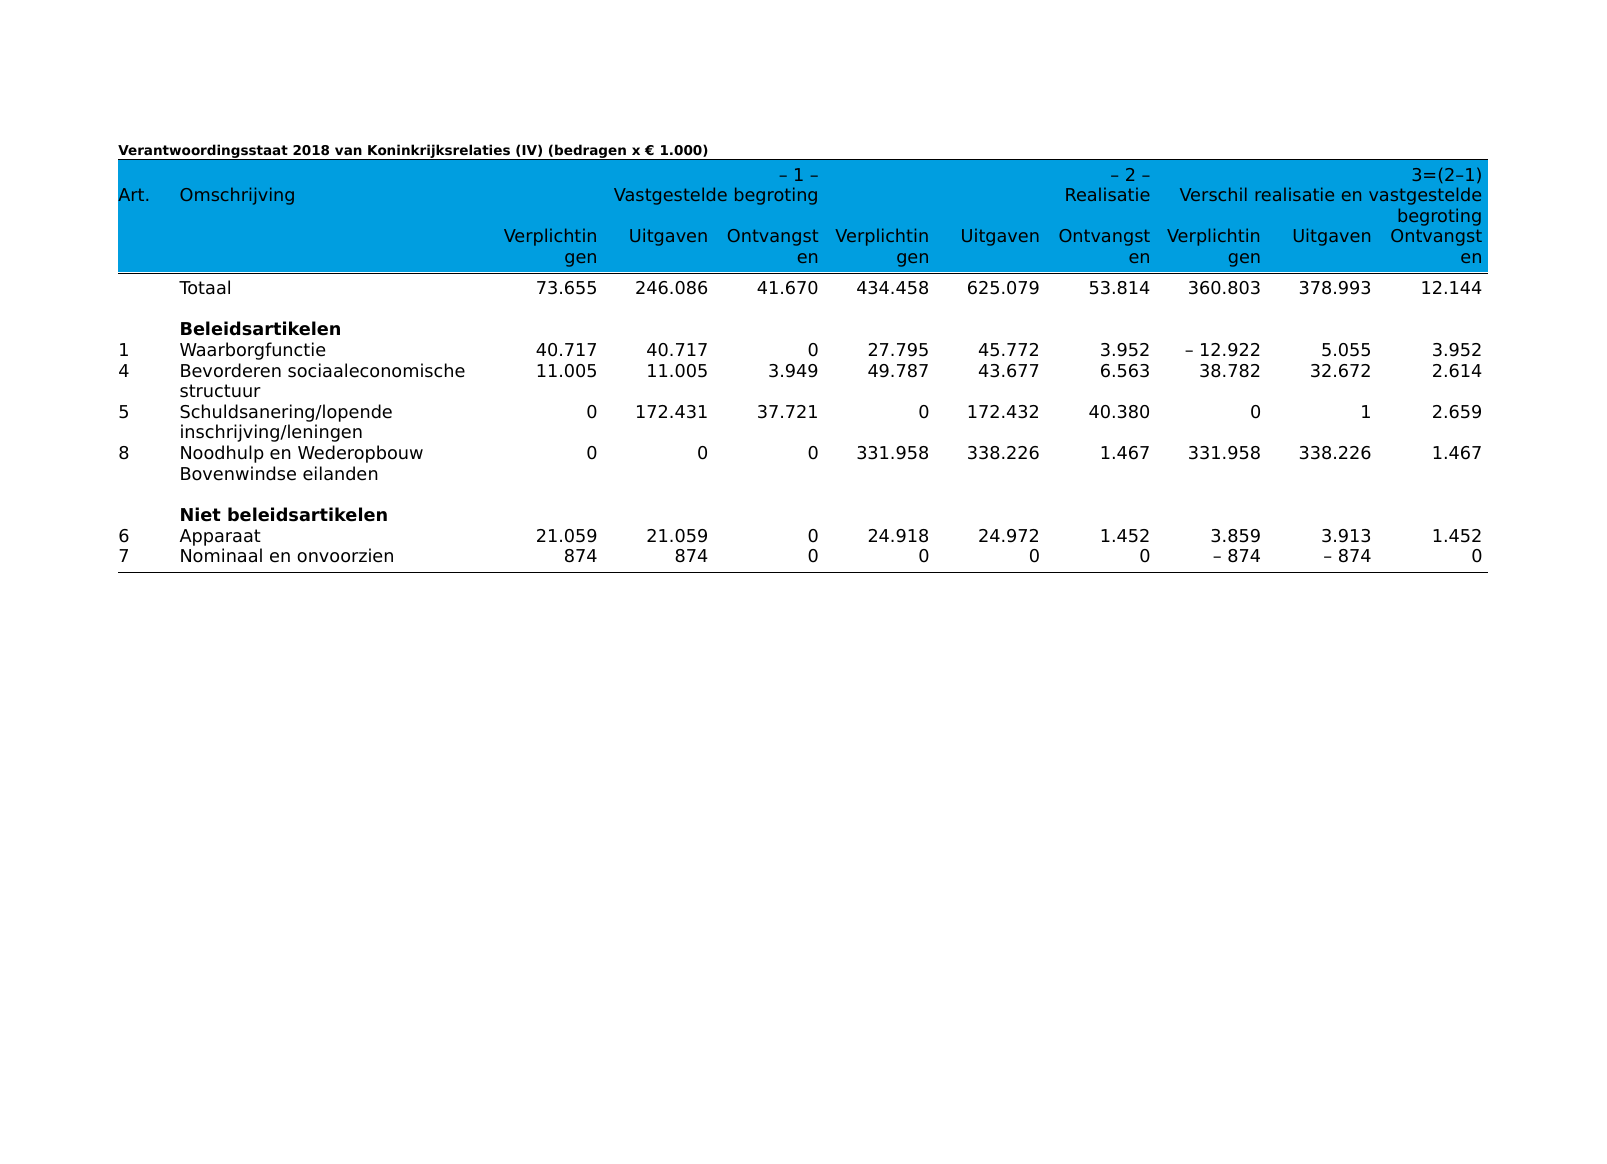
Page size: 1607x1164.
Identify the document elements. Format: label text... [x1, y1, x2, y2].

table_cell 27.795 [825, 340, 935, 361]
table_cell [118, 484, 173, 505]
table_cell 360.803 [1156, 274, 1267, 299]
table_cell 21.059 [603, 526, 714, 546]
table_cell 0 [1156, 402, 1267, 443]
table_cell [118, 226, 173, 272]
table_cell 37.721 [714, 402, 824, 443]
table_cell [825, 505, 935, 526]
table_cell [935, 319, 1046, 340]
table_cell 7 [118, 546, 173, 572]
table_cell [714, 505, 824, 526]
table_cell [1267, 319, 1377, 340]
table_cell 3.859 [1156, 526, 1267, 546]
table_cell [714, 484, 824, 505]
table_cell [1156, 505, 1267, 526]
table_cell [173, 299, 493, 319]
table_cell Apparaat [173, 526, 493, 546]
table_cell [493, 319, 603, 340]
table_cell [1046, 505, 1156, 526]
table_cell 0 [714, 526, 824, 546]
table_cell [1046, 299, 1156, 319]
table_cell Verplichtingen [493, 226, 603, 272]
table_cell [1377, 484, 1488, 505]
table_cell [935, 484, 1046, 505]
table_cell 6 [118, 526, 173, 546]
table_cell 0 [935, 546, 1046, 572]
table_cell Noodhulp en Wederopbouw Bovenwindse eilanden [173, 443, 493, 484]
table_cell 12.144 [1377, 274, 1488, 299]
table_cell 0 [825, 402, 935, 443]
table_cell [173, 226, 493, 272]
table_cell 331.958 [1156, 443, 1267, 484]
table_cell 172.431 [603, 402, 714, 443]
table_cell 49.787 [825, 361, 935, 402]
table_cell [825, 299, 935, 319]
table_cell 5.055 [1267, 340, 1377, 361]
table_cell 2.659 [1377, 402, 1488, 443]
table_cell [1267, 505, 1377, 526]
table_cell 0 [714, 443, 824, 484]
table_cell [118, 299, 173, 319]
table_cell – 874 [1156, 546, 1267, 572]
table_cell Verplichtingen [1156, 226, 1267, 272]
table_cell 0 [1046, 546, 1156, 572]
table_cell 43.677 [935, 361, 1046, 402]
table_cell [118, 505, 173, 526]
table_cell [493, 484, 603, 505]
table_cell 246.086 [603, 274, 714, 299]
table_cell Vastgestelde begroting [493, 185, 824, 226]
table_cell 1.467 [1377, 443, 1488, 484]
table_cell 3.952 [1377, 340, 1488, 361]
table_cell – 1 – [493, 160, 824, 185]
table_cell [493, 299, 603, 319]
table_cell 0 [714, 546, 824, 572]
table_cell Omschrijving [173, 185, 493, 226]
table_cell 0 [493, 443, 603, 484]
table_cell Uitgaven [935, 226, 1046, 272]
table_cell Uitgaven [603, 226, 714, 272]
table_cell 0 [714, 340, 824, 361]
table_cell 874 [603, 546, 714, 572]
table_cell [118, 274, 173, 299]
table_cell 338.226 [1267, 443, 1377, 484]
table_cell Art. [118, 185, 173, 226]
table_cell 2.614 [1377, 361, 1488, 402]
table_cell Realisatie [825, 185, 1156, 226]
table_cell 1.452 [1377, 526, 1488, 546]
table_cell 38.782 [1156, 361, 1267, 402]
table_cell [1377, 299, 1488, 319]
table_cell – 874 [1267, 546, 1377, 572]
table_cell 1 [118, 340, 173, 361]
table_header Verantwoordingsstaat 2018 van Koninkrijksrelaties (IV) (bedragen x € 1.000) [118, 143, 1488, 159]
table_cell [603, 484, 714, 505]
table_cell Verplichtingen [825, 226, 935, 272]
table_cell 24.918 [825, 526, 935, 546]
table_cell Bevorderen sociaaleconomische structuur [173, 361, 493, 402]
table_cell 11.005 [493, 361, 603, 402]
table_cell 3.952 [1046, 340, 1156, 361]
table_cell 434.458 [825, 274, 935, 299]
table_cell 11.005 [603, 361, 714, 402]
table_cell [603, 505, 714, 526]
table_cell 338.226 [935, 443, 1046, 484]
table_cell 3.949 [714, 361, 824, 402]
table_cell [714, 299, 824, 319]
table_cell 4 [118, 361, 173, 402]
table_cell Nominaal en onvoorzien [173, 546, 493, 572]
table_cell [493, 505, 603, 526]
table_cell [603, 299, 714, 319]
table_cell 32.672 [1267, 361, 1377, 402]
table_cell Ontvangsten [1046, 226, 1156, 272]
table_cell 1 [1267, 402, 1377, 443]
table_cell 3=(2–1) [1156, 160, 1488, 185]
table_cell [1377, 505, 1488, 526]
table_cell Niet beleidsartikelen [173, 505, 493, 526]
table_cell 24.972 [935, 526, 1046, 546]
table_cell [825, 319, 935, 340]
table_cell [1267, 299, 1377, 319]
table_cell 40.717 [493, 340, 603, 361]
table_cell 172.432 [935, 402, 1046, 443]
table_cell [603, 319, 714, 340]
table_cell [1267, 484, 1377, 505]
table_cell 73.655 [493, 274, 603, 299]
table_cell Totaal [173, 274, 493, 299]
table_cell 5 [118, 402, 173, 443]
table_cell [1377, 319, 1488, 340]
table_cell [118, 160, 493, 185]
table_cell 874 [493, 546, 603, 572]
table_cell Beleidsartikelen [173, 319, 493, 340]
table_cell – 12.922 [1156, 340, 1267, 361]
table_cell 41.670 [714, 274, 824, 299]
table_cell [173, 484, 493, 505]
table_cell Uitgaven [1267, 226, 1377, 272]
table_cell 0 [603, 443, 714, 484]
table_cell 1.467 [1046, 443, 1156, 484]
table_cell 0 [1377, 546, 1488, 572]
table_cell 1.452 [1046, 526, 1156, 546]
table_cell 40.380 [1046, 402, 1156, 443]
table_cell Ontvangsten [714, 226, 824, 272]
table_cell 331.958 [825, 443, 935, 484]
table_cell 0 [825, 546, 935, 572]
table_cell [714, 319, 824, 340]
table_cell 21.059 [493, 526, 603, 546]
table_cell Schuldsanering/lopende inschrijving/leningen [173, 402, 493, 443]
table_cell 378.993 [1267, 274, 1377, 299]
table_cell [1046, 319, 1156, 340]
table_cell – 2 – [825, 160, 1156, 185]
table_cell Waarborgfunctie [173, 340, 493, 361]
table_cell [825, 484, 935, 505]
table_cell [1046, 484, 1156, 505]
table_cell 3.913 [1267, 526, 1377, 546]
table_cell 625.079 [935, 274, 1046, 299]
table_cell 45.772 [935, 340, 1046, 361]
table_cell [1156, 319, 1267, 340]
table_cell [1156, 484, 1267, 505]
table_cell [935, 505, 1046, 526]
table_cell [935, 299, 1046, 319]
table_cell 53.814 [1046, 274, 1156, 299]
table_cell Verschil realisatie en vastgestelde begroting [1156, 185, 1488, 226]
table_cell [1156, 299, 1267, 319]
table_cell 6.563 [1046, 361, 1156, 402]
table_cell 40.717 [603, 340, 714, 361]
table_cell 8 [118, 443, 173, 484]
table_cell Ontvangsten [1377, 226, 1488, 272]
table_cell [118, 319, 173, 340]
table_cell 0 [493, 402, 603, 443]
